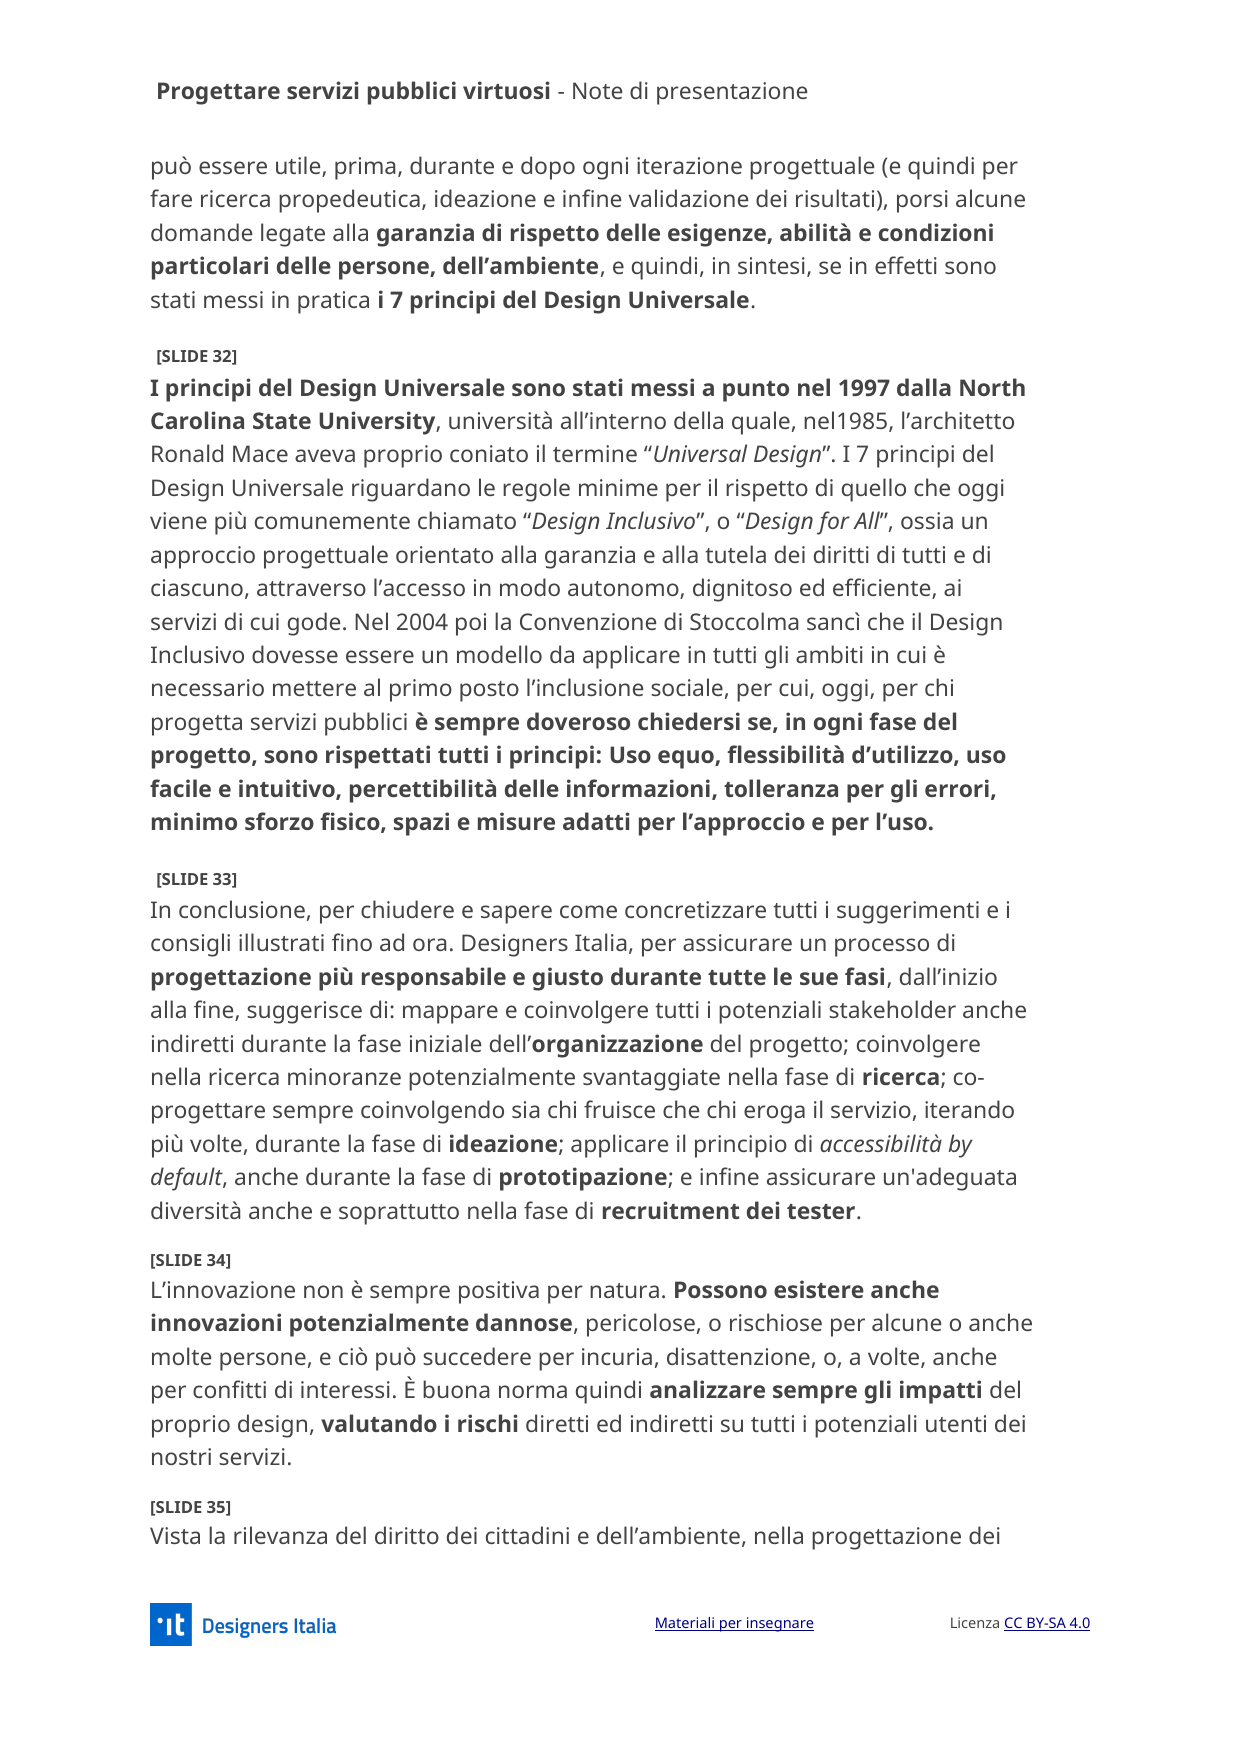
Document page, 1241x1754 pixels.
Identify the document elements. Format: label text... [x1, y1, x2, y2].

picture [150, 1603, 347, 1646]
text [SLIDE 32] I principi del Design Universale sono stati messi a punto nel 1997 dalla North Carolina State University, università all’interno della quale, nel1985, l’architetto Ronald Mace aveva proprio coniato il termine “Universal Design”. I 7 principi del Design Universale riguardano le regole minime per il rispetto di quello che oggi viene più comunemente chiamato “Design Inclusivo”, o “Design for All”, ossia un approccio progettuale orientato alla garanzia e alla tutela dei diritti di tutti e di ciascuno, attraverso l’accesso in modo autonomo, dignitoso ed efficiente, ai servizi di cui gode. Nel 2004 poi la Convenzione di Stoccolma sancì che il Design Inclusivo dovesse essere un modello da applicare in tutti gli ambiti in cui è necessario mettere al primo posto l’inclusione sociale, per cui, oggi, per chi progetta servizi pubblici è sempre doveroso chiedersi se, in ogni fase del progetto, sono rispettati tutti i principi: Uso equo, flessibilità d’utilizzo, uso facile e intuitivo, percettibilità delle informazioni, tolleranza per gli errori, minimo sforzo fisico, spazi e misure adatti per l’approccio e per l’uso. [150, 338, 1035, 837]
text [SLIDE 35] Vista la rilevanza del diritto dei cittadini e dell’ambiente, nella progettazione dei [150, 1495, 1035, 1552]
text può essere utile, prima, durante e dopo ogni iterazione progettuale (e quindi per fare ricerca propedeutica, ideazione e infine validazione dei risultati), porsi alcune domande legate alla garanzia di rispetto delle esigenze, abilità e condizioni particolari delle persone, dell’ambiente, e quindi, in sintesi, se in effetti sono stati messi in pratica i 7 principi del Design Universale. [150, 150, 1035, 315]
text [SLIDE 34] L’innovazione non è sempre positiva per natura. Possono esistere anche innovazioni potenzialmente dannose, pericolose, o rischiose per alcune o anche molte persone, e ciò può succedere per incuria, disattenzione, o, a volte, anche per confitti di interessi. È buona norma quindi analizzare sempre gli impatti del proprio design, valutando i rischi diretti ed indiretti su tutti i potenziali utenti dei nostri servizi. [150, 1249, 1035, 1472]
text [SLIDE 33] In conclusione, per chiudere e sapere come concretizzare tutti i suggerimenti e i consigli illustrati fino ad ora. Designers Italia, per assicurare un processo di progettazione più responsabile e giusto durante tutte le sue fasi, dall’inizio alla fine, suggerisce di: mappare e coinvolgere tutti i potenziali stakeholder anche indiretti durante la fase iniziale dell’organizzazione del progetto; coinvolgere nella ricerca minoranze potenzialmente svantaggiate nella fase di ricerca; co-progettare sempre coinvolgendo sia chi fruisce che chi eroga il servizio, iterando più volte, durante la fase di ideazione; applicare il principio di accessibilità by default, anche durante la fase di prototipazione; e infine assicurare un'adeguata diversità anche e soprattutto nella fase di recruitment dei tester. [150, 860, 1035, 1226]
